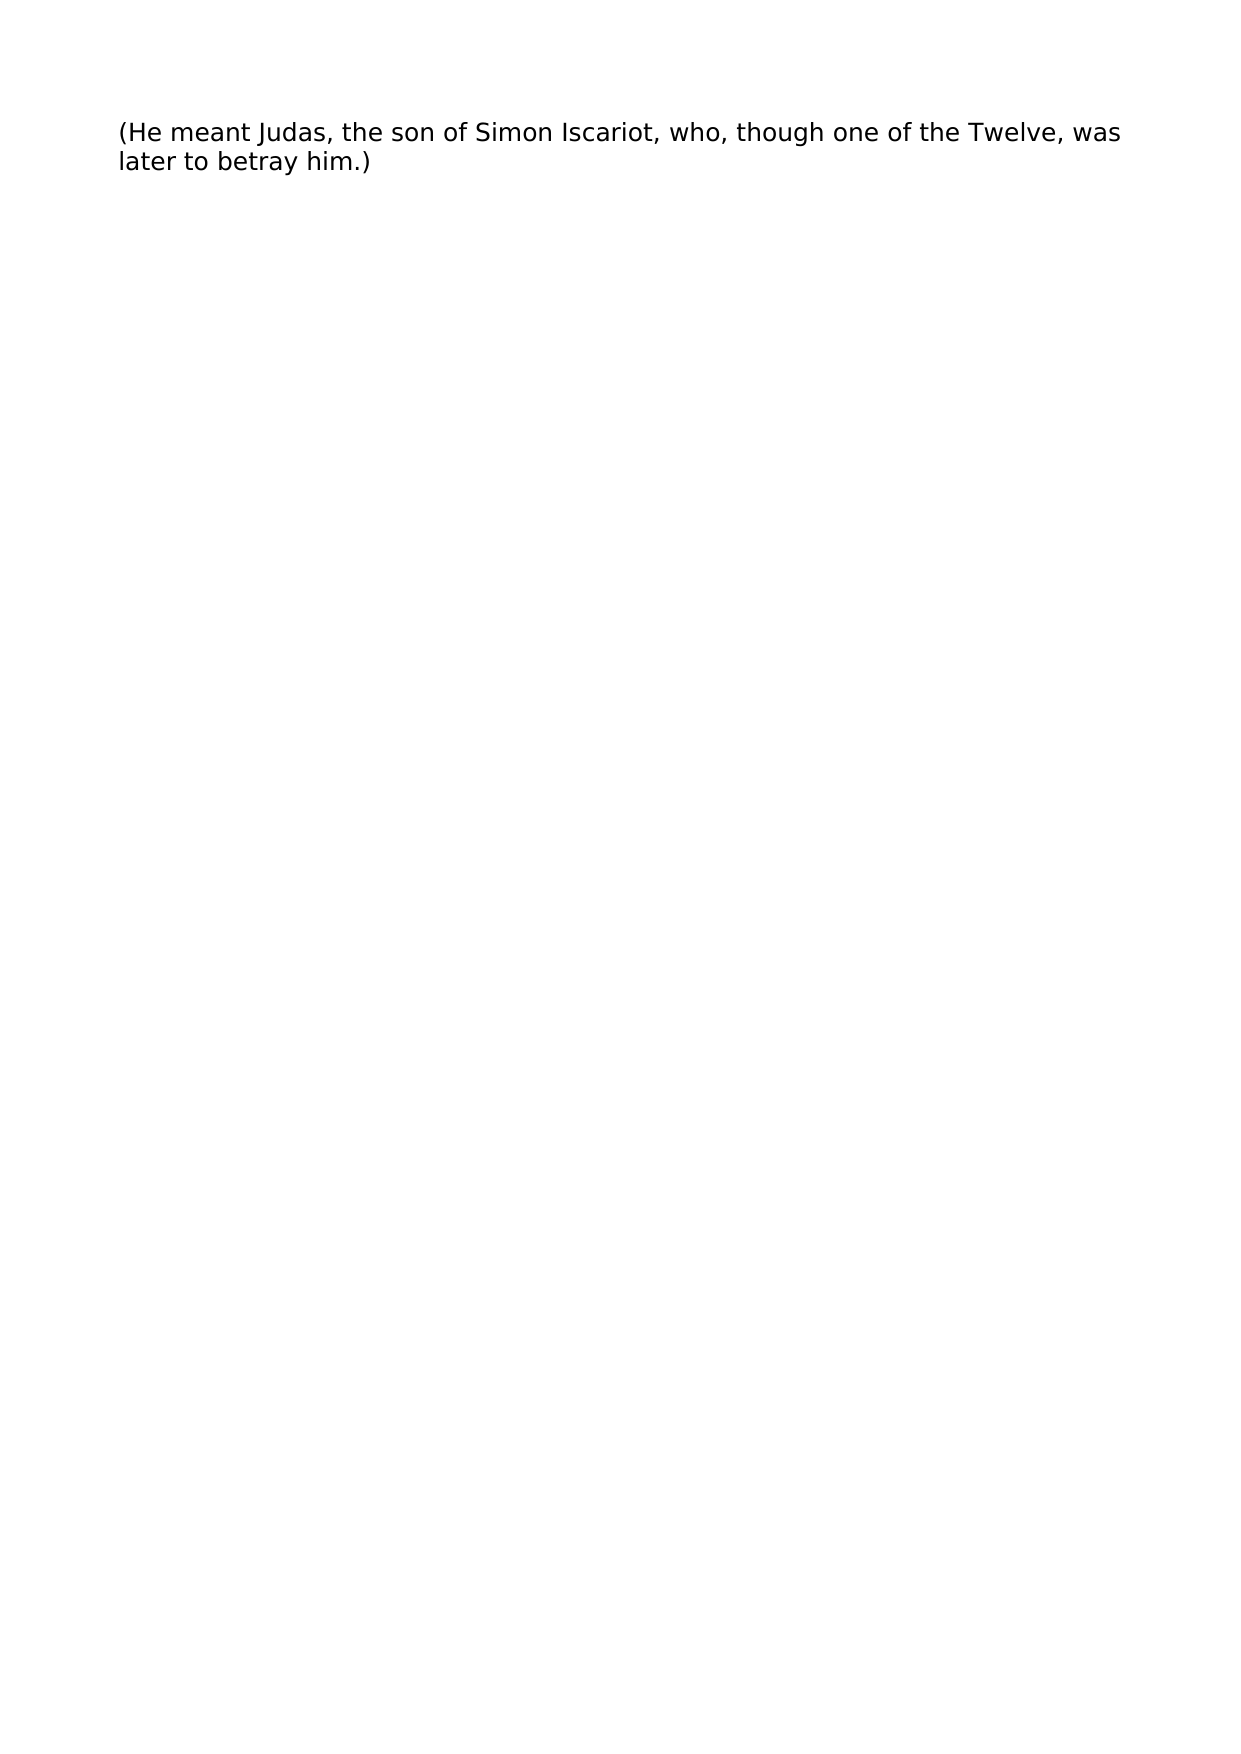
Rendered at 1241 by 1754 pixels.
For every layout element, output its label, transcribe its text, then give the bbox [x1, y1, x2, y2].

text (He meant Judas, the son of Simon Iscariot, who, though one of the Twelve, was later to betray him.) [118, 118, 1122, 176]
